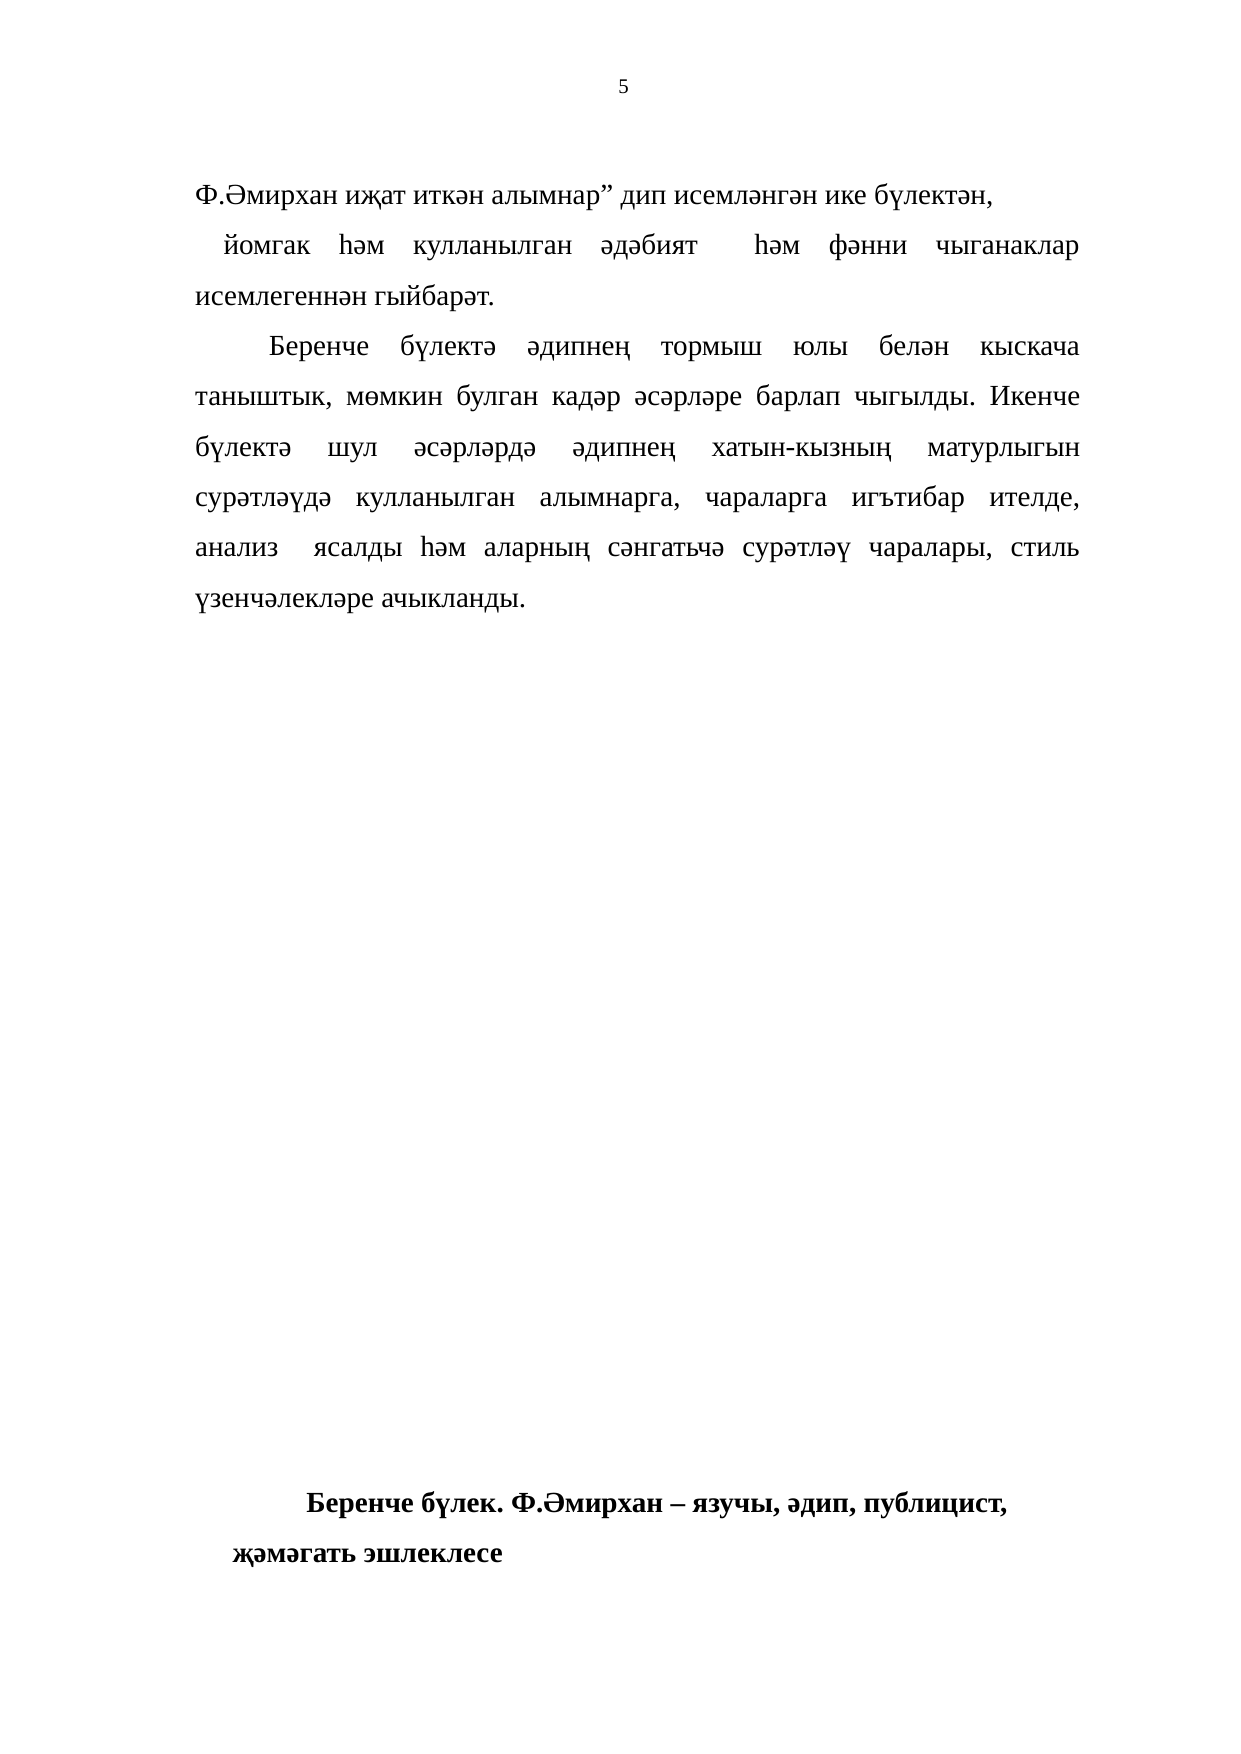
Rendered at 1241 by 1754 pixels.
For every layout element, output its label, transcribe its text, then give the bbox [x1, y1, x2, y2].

text Ф.Әмирхан иҗат иткән алымнар” дип исемләнгән ике бүлектән, [195, 177, 1081, 211]
text Беренче бүлектә әдипнең тормыш юлы белән кыскача таныштык, мөмкин булган кадәр әсәрләре барлап чыгылды. Икенче бүлектә шул әсәрләрдә әдипнең хатын-кызның матурлыгын сурәтләүдә кулланылган алымнарга, чараларга игътибар ителде, анализ ясалды һәм аларның сәнгатьчә сурәтләү чаралары, стиль үзенчәлекләре ачыкланды. [195, 328, 1081, 613]
text Беренче бүлек. Ф.Әмирхан – язучы, әдип, публицист, җәмәгать эшлеклесе [232, 1485, 1081, 1569]
text йомгак һәм кулланылган әдәбият һәм фәнни чыганаклар исемлегеннән гыйбарәт. [195, 227, 1081, 311]
